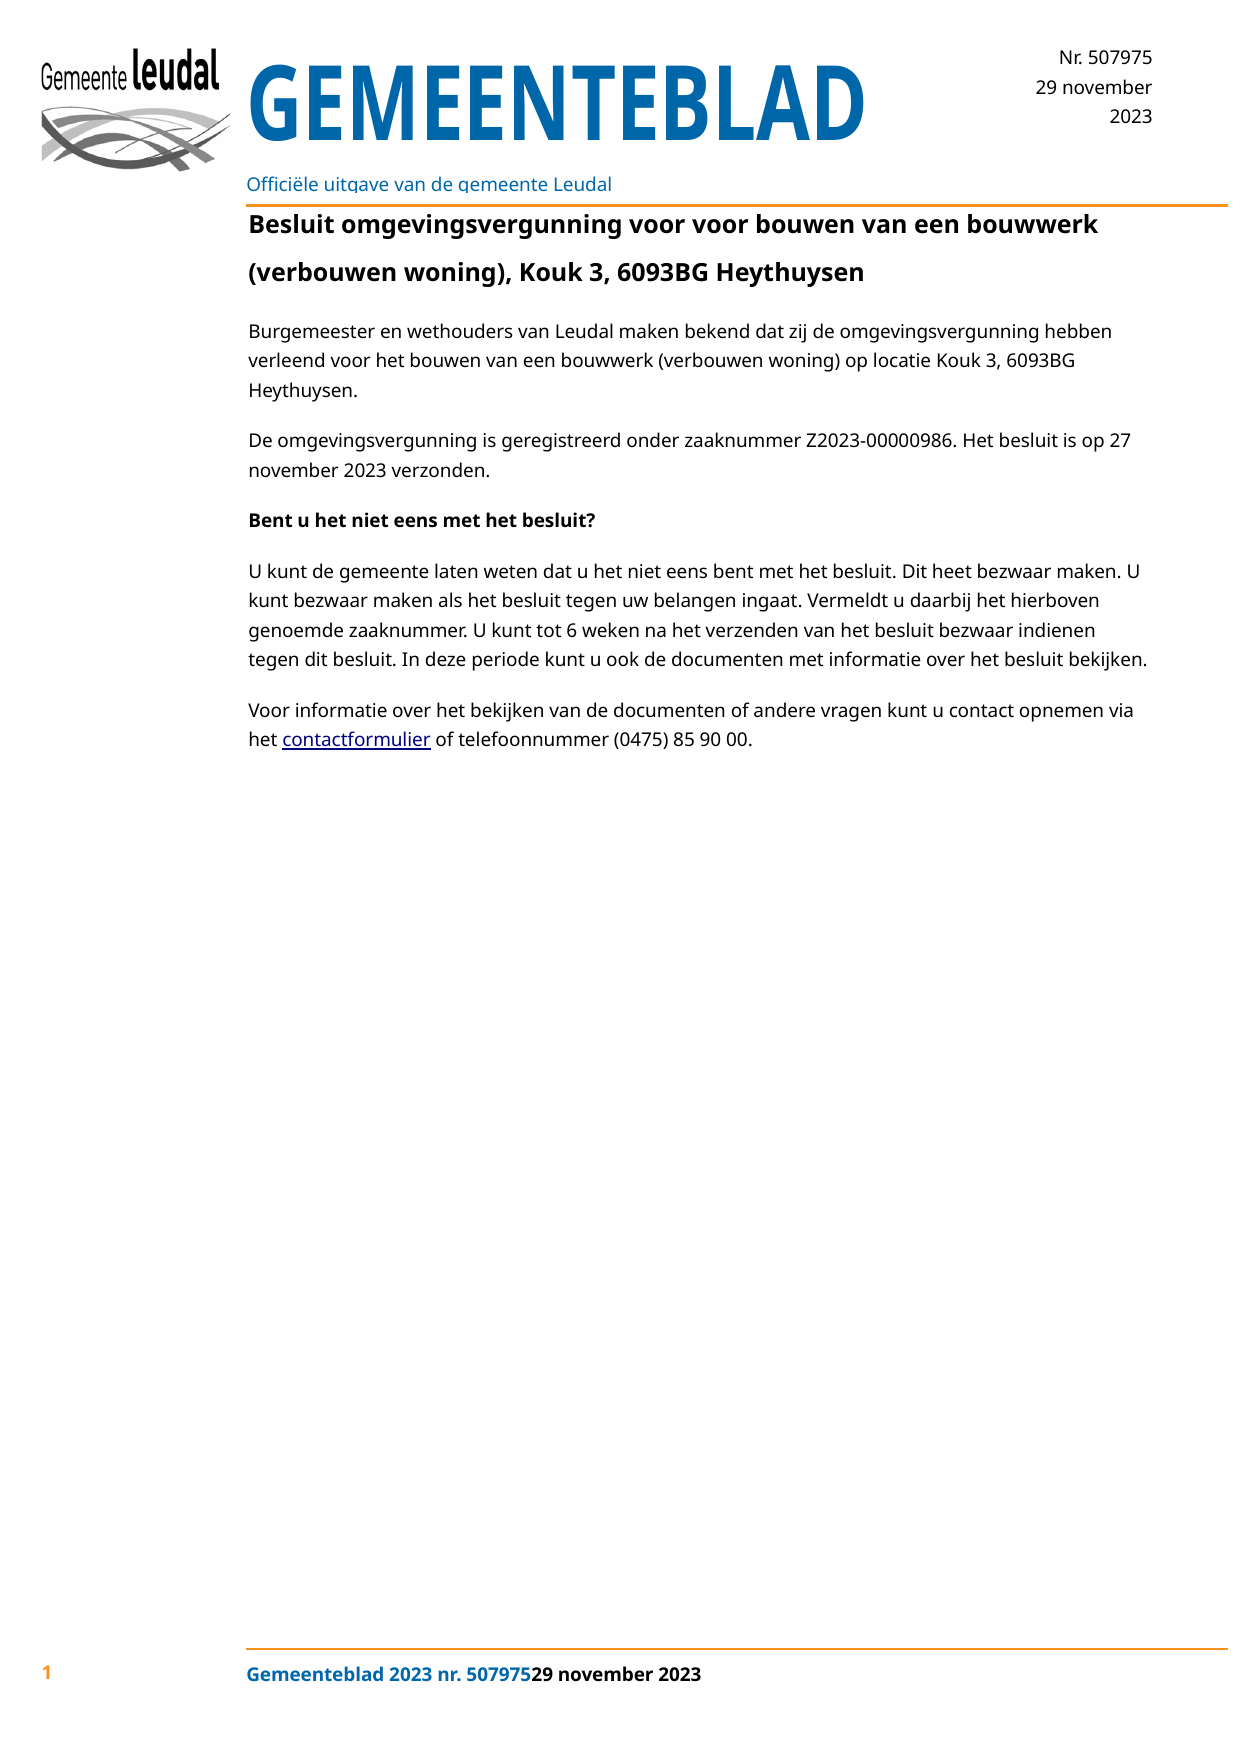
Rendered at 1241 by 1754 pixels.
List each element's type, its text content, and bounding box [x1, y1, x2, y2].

text U kunt de gemeente laten weten dat u het niet eens bent met het besluit. Dit heet bezwaar maken. U kunt bezwaar maken als het besluit tegen uw belangen ingaat. Vermeldt u daarbij het hierboven genoemde zaaknummer. U kunt tot 6 weken na het verzenden van het besluit bezwaar indienen tegen dit besluit. In deze periode kunt u ook de documenten met informatie over het besluit bekijken. [248, 558, 1152, 672]
picture [41, 47, 231, 172]
text De omgevingsvergunning is geregistreerd onder zaaknummer Z2023-00000986. Het besluit is op 27 november 2023 verzonden. [248, 427, 1152, 483]
text Burgemeester en wethouders van Leudal maken bekend dat zij de omgevingsvergunning hebben verleend voor het bouwen van een bouwwerk (verbouwen woning) op locatie Kouk 3, 6093BG Heythuysen. [248, 318, 1152, 403]
text Besluit omgevingsvergunning voor voor bouwen van een bouwwerk (verbouwen woning), Kouk 3, 6093BG Heythuysen [248, 207, 1152, 288]
text Voor informatie over het bekijken van de documenten of andere vragen kunt u contact opnemen via het contactformulier of telefoonnummer (0475) 85 90 00. [248, 697, 1152, 752]
text Bent u het niet eens met het besluit? [248, 507, 1152, 533]
